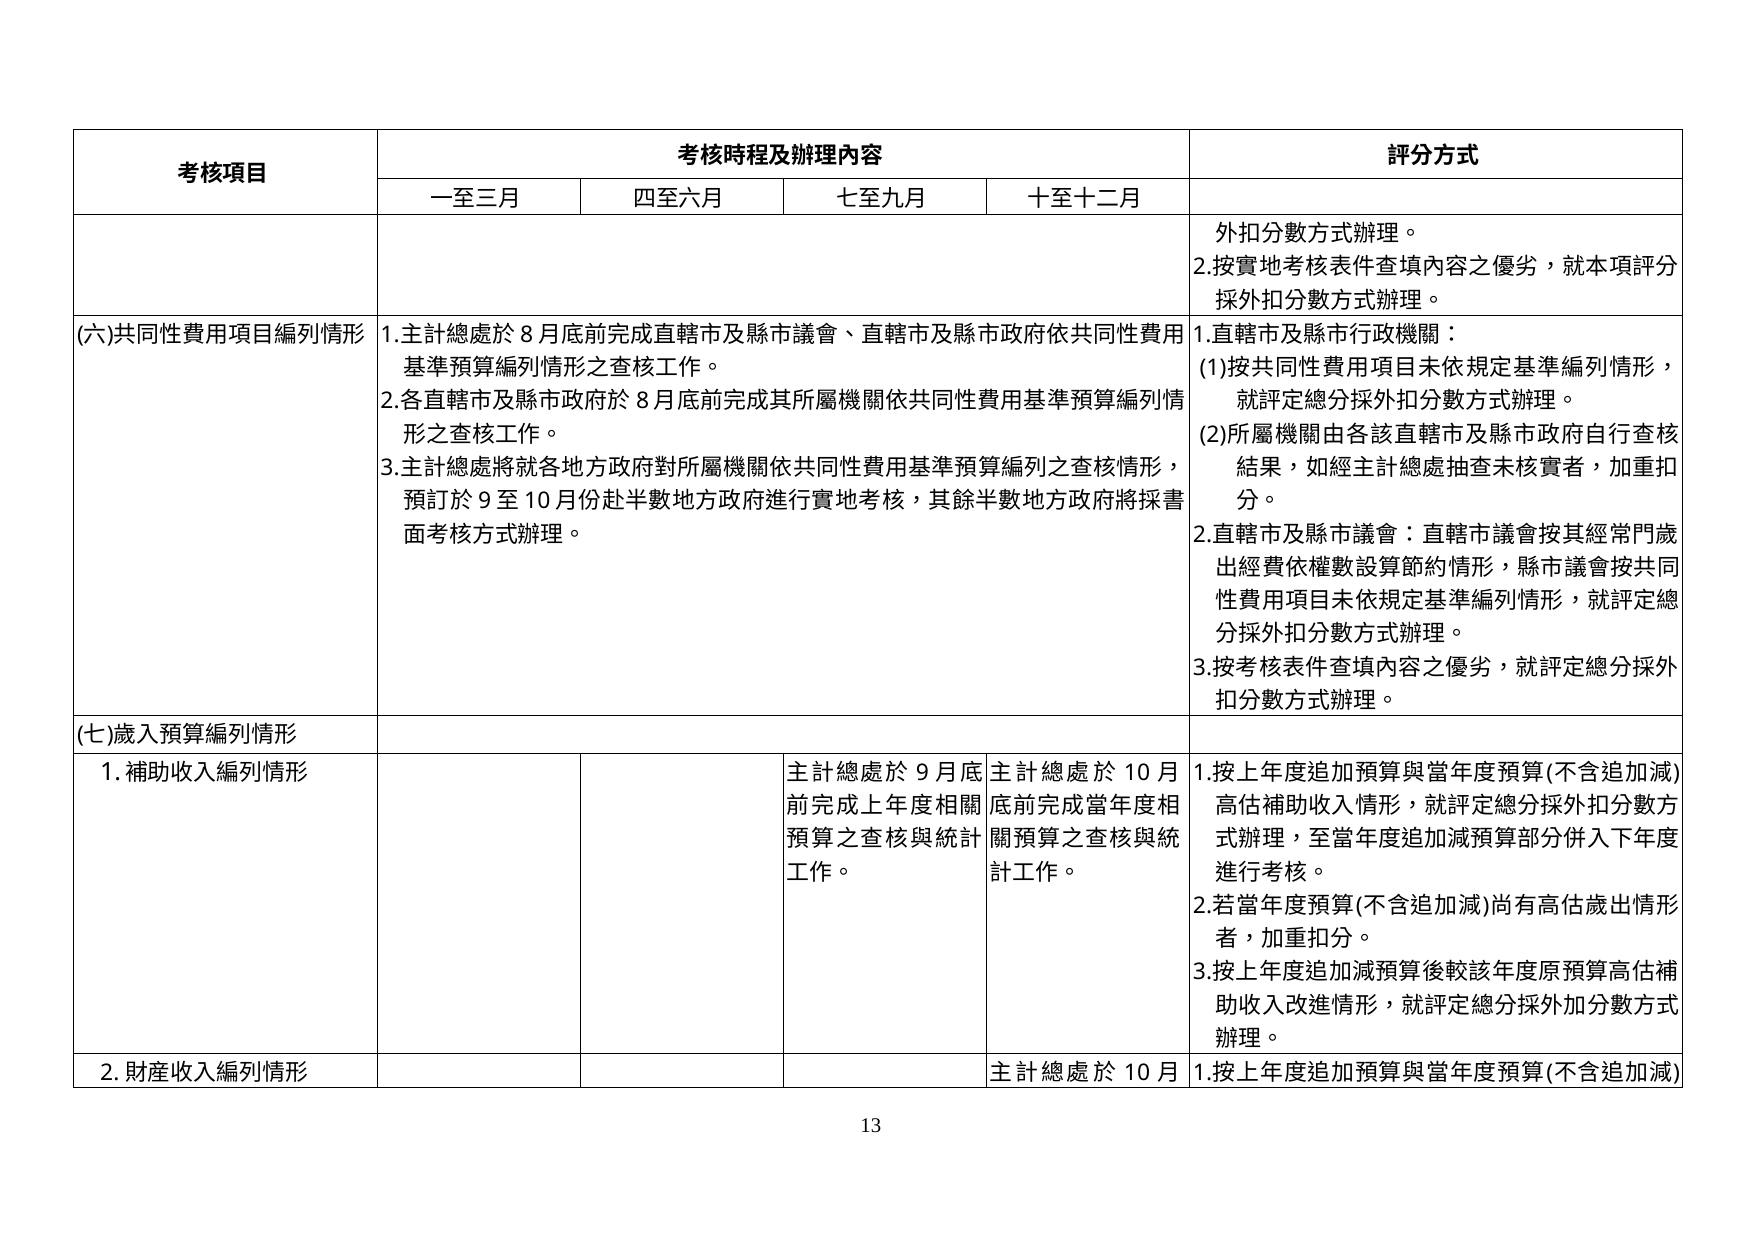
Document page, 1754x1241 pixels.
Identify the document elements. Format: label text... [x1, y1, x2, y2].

table_cell [378, 1054, 580, 1087]
table_cell 1.按上年度追加預算與當年度預算(不含追加減) 高估補助收入情形，就評定總分採外扣分數方式辦理，至當年度追加減預算部分併入下年度進行考核。 2.若當年度預算(不含追加減)尚有高估歲出情形者，加重扣分。 3.按上年度追加減預算後較該年度原預算高估補助收入改進情形，就評定總分採外加分數方式辦理。 [1190, 754, 1682, 1053]
table_cell 財産收入編列情形 [74, 1054, 377, 1087]
table_cell [784, 1054, 986, 1087]
table_cell 1.主計總處於8月底前完成直轄市及縣市議會、直轄市及縣市政府依共同性費用基準預算編列情形之查核工作。 2.各直轄市及縣市政府於8月底前完成其所屬機關依共同性費用基準預算編列情形之查核工作。 3.主計總處將就各地方政府對所屬機關依共同性費用基準預算編列之查核情形，預訂於9至10月份赴半數地方政府進行實地考核，其餘半數地方政府將採書面考核方式辦理。 [378, 316, 1189, 715]
table_header 評分方式 [1190, 130, 1682, 178]
table_cell 1.直轄市及縣市行政機關： (1)按共同性費用項目未依規定基準編列情形，就評定總分採外扣分數方式辦理。 (2)所屬機關由各該直轄市及縣市政府自行查核結果，如經主計總處抽查未核實者，加重扣分。 2.直轄市及縣市議會：直轄市議會按其經常門歲出經費依權數設算節約情形，縣市議會按共同性費用項目未依規定基準編列情形，就評定總分採外扣分數方式辦理。 3.按考核表件查填內容之優劣，就評定總分採外扣分數方式辦理。 [1190, 316, 1682, 715]
table_cell 1.按上年度追加預算與當年度預算(不含追加減) [1190, 1054, 1682, 1087]
table_cell (六)共同性費用項目編列情形 [74, 316, 377, 715]
table_cell [581, 1054, 783, 1087]
table_header 考核時程及辦理內容 [378, 130, 1189, 178]
table_cell 七至九月 [784, 179, 986, 214]
table_cell 外扣分數方式辦理。 2.按實地考核表件查填內容之優劣，就本項評分採外扣分數方式辦理。 [1190, 215, 1682, 315]
table_header 考核項目 [74, 130, 377, 214]
table_cell [74, 215, 377, 315]
table_cell 補助收入編列情形 [74, 754, 377, 1053]
table_cell (七)歲入預算編列情形 [74, 716, 377, 752]
table_cell [378, 716, 1189, 752]
table_cell 十至十二月 [987, 179, 1189, 214]
table_cell [378, 215, 1189, 315]
table_cell 主計總處於10月底前完成當年度相關預算之查核與統計工作。 [987, 754, 1189, 1053]
table_cell [581, 754, 783, 1053]
table_cell 一至三月 [378, 179, 580, 214]
table_cell 主計總處於9月底前完成上年度相關預算之查核與統計工作。 [784, 754, 986, 1053]
table_cell [378, 754, 580, 1053]
table_cell 四至六月 [581, 179, 783, 214]
table_cell 主計總處於10月 [987, 1054, 1189, 1087]
table_cell [1190, 716, 1682, 752]
table_cell [1190, 179, 1682, 214]
